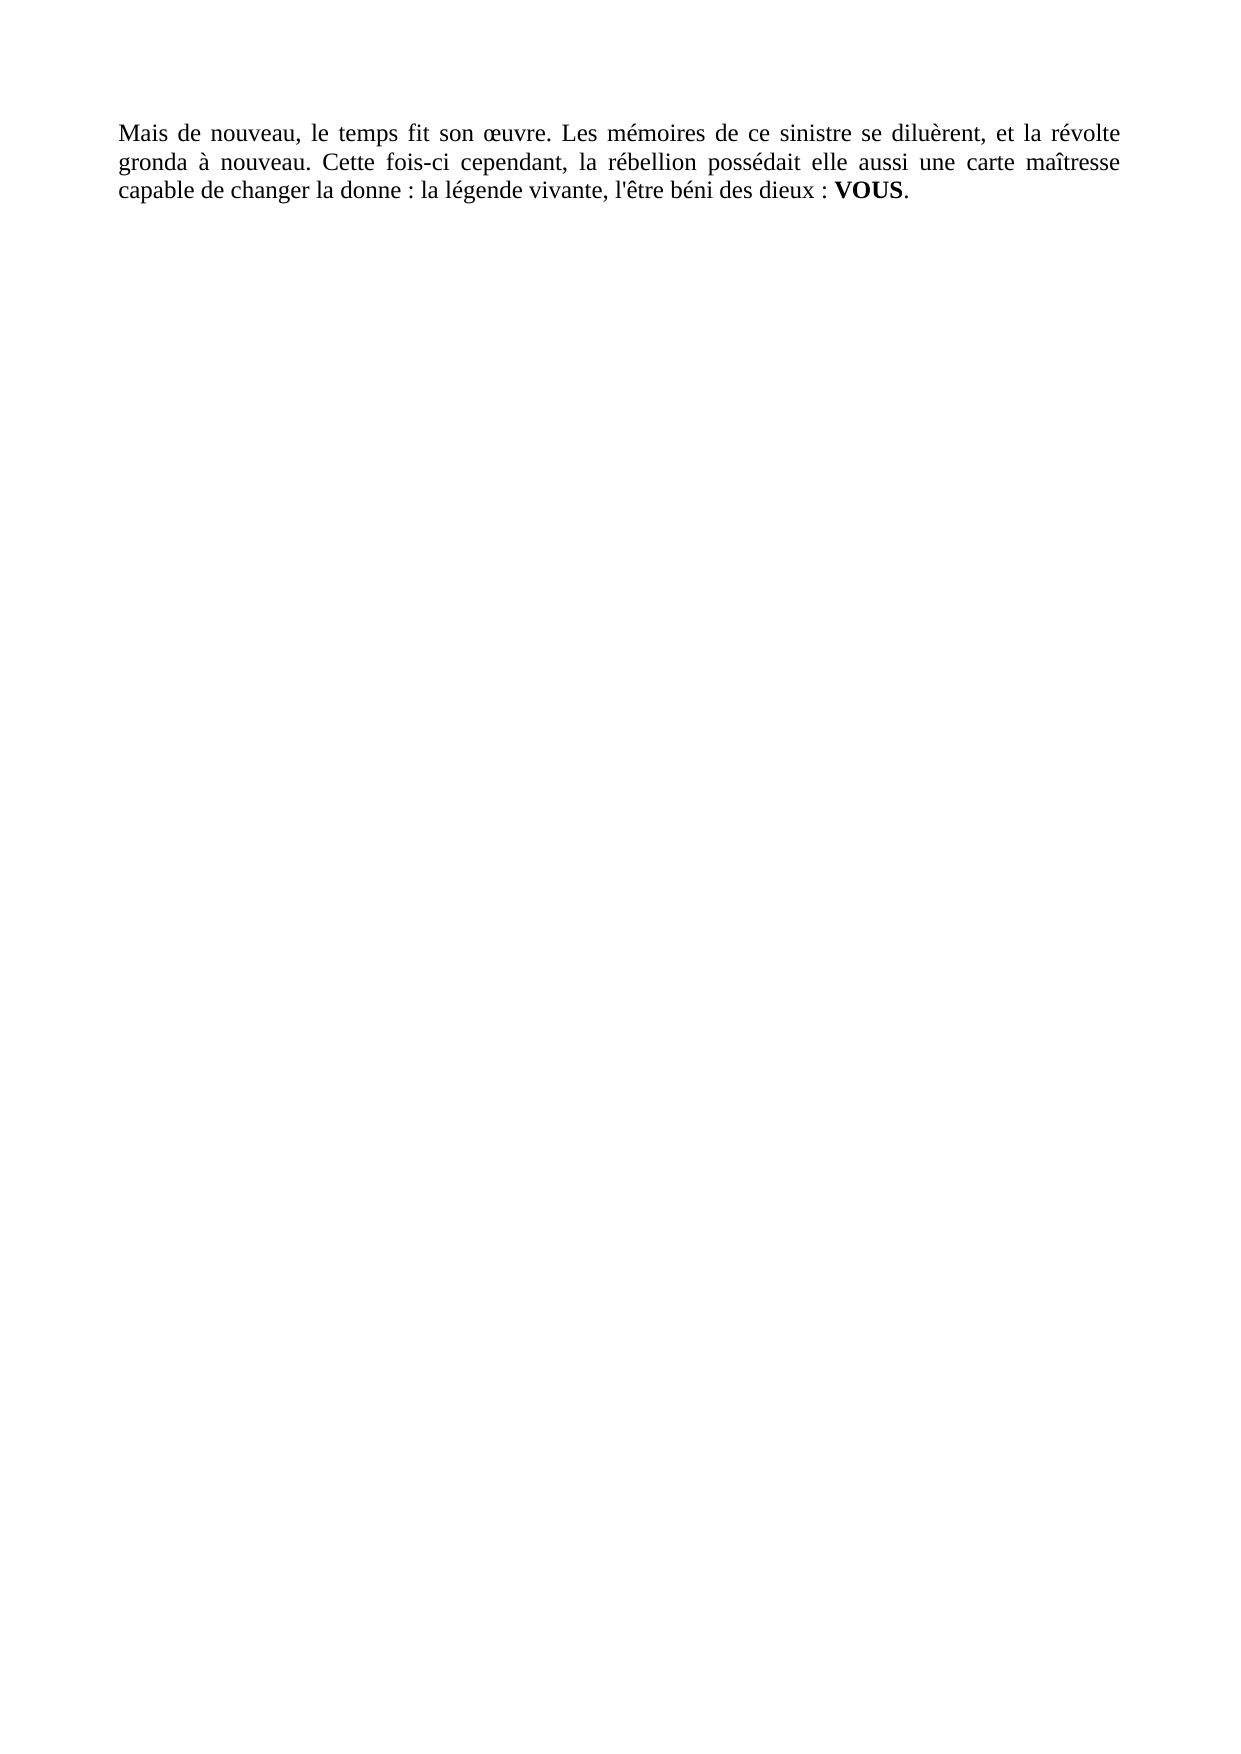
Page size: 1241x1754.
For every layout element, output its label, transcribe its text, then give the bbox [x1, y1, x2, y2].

text Mais de nouveau, le temps fit son œuvre. Les mémoires de ce sinistre se diluèrent, et la révolte gronda à nouveau. Cette fois-ci cependant, la rébellion possédait elle aussi une carte maîtresse capable de changer la donne : la légende vivante, l'être béni des dieux : VOUS. [118, 118, 1122, 204]
